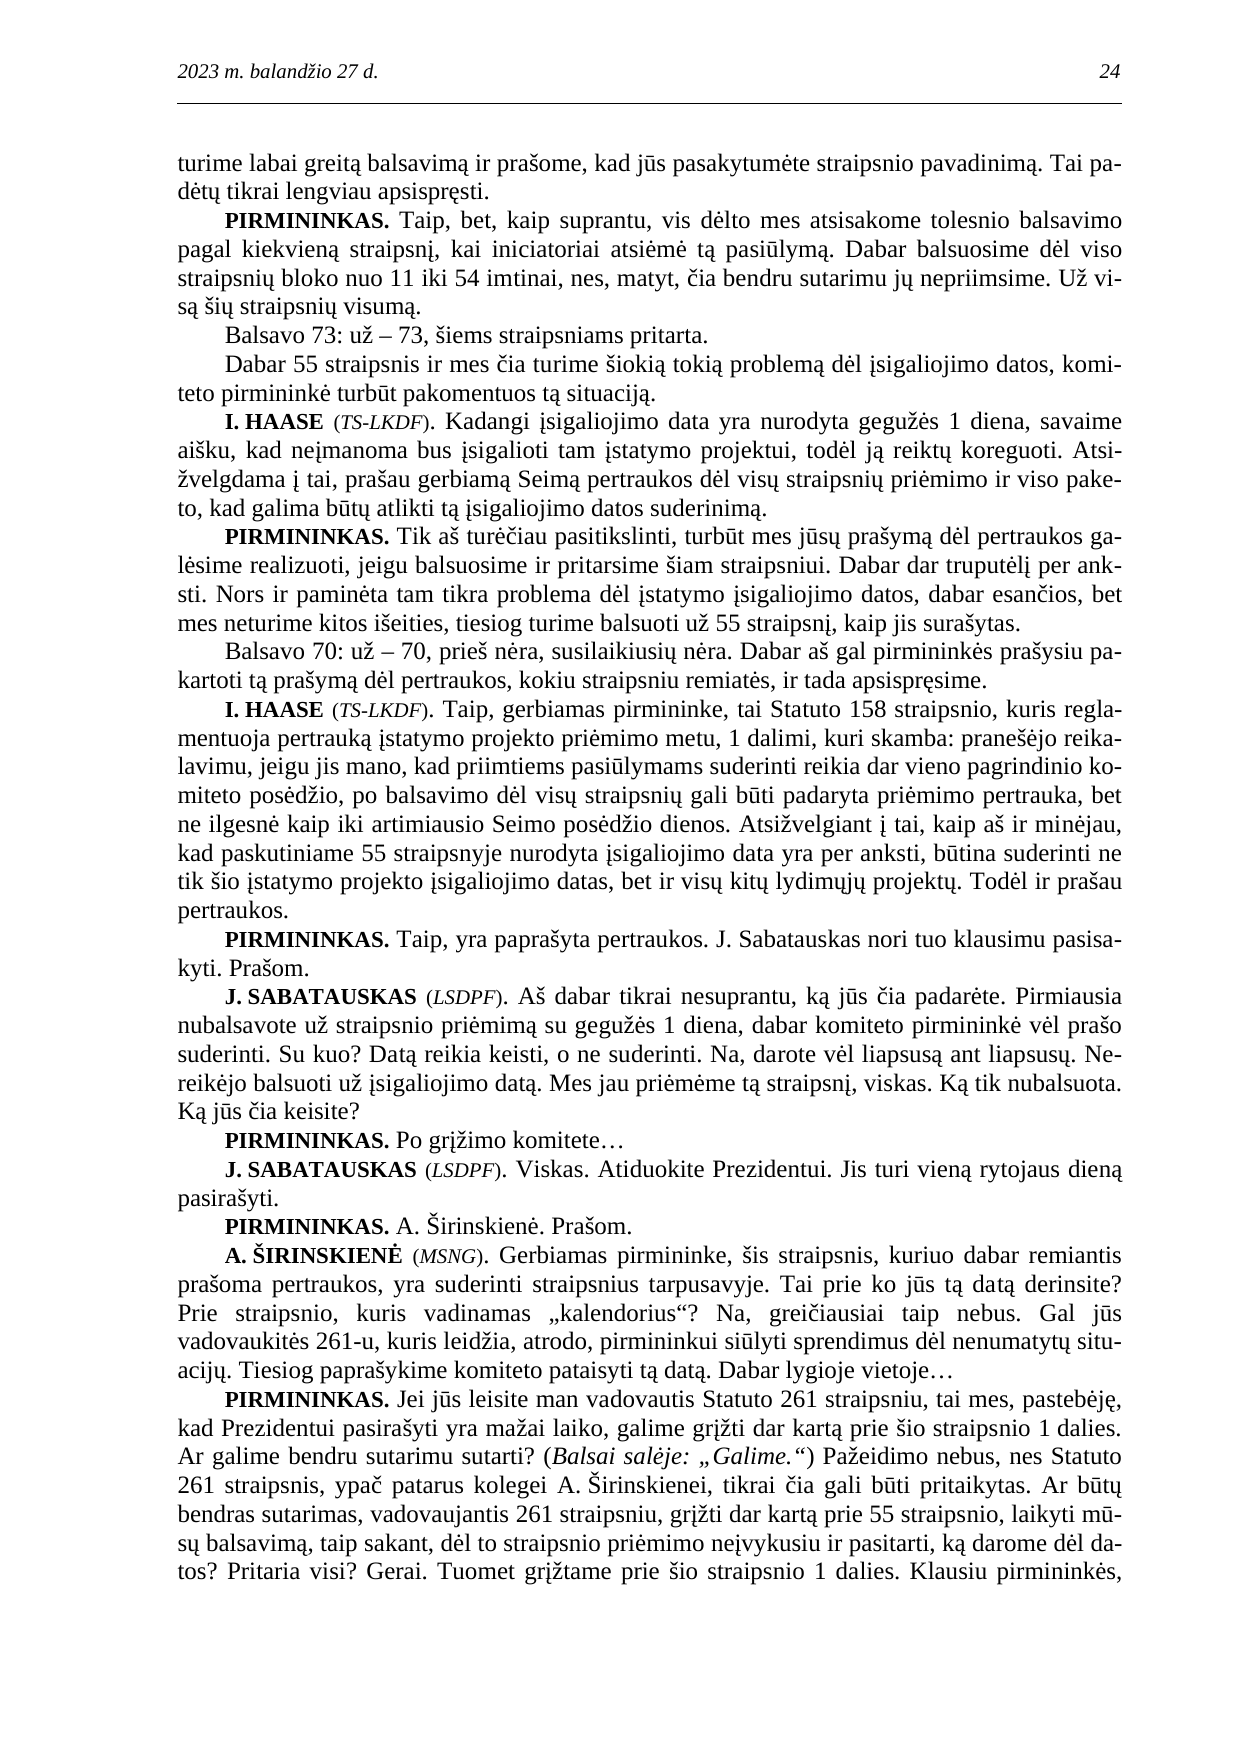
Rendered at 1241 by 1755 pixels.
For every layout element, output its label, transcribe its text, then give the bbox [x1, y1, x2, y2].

text I. HAASE (TS-LKDF). Taip, ger­bia­mas pir­mi­nin­ke, tai Sta­tu­to 158 straips­nio, ku­ris reg­la­men­tuo­ja per­trau­ką įsta­ty­mo pro­jek­to pri­ėmi­mo me­tu, 1 da­li­mi, ku­ri skam­ba: pra­ne­šė­jo rei­ka­la­vi­mu, jei­gu jis ma­no, kad pri­im­tiems pa­siū­ly­mams su­de­rin­ti rei­kia dar vie­no pa­grin­di­nio ko­mi­te­to po­sė­džio, po bal­sa­vi­mo dėl vi­sų straips­nių ga­li bū­ti pa­da­ry­ta pri­ėmi­mo per­trau­ka, bet ne il­ges­nė kaip iki ar­ti­miau­sio Sei­mo po­sė­džio die­nos. At­si­žvel­giant į tai, kaip aš ir mi­nė­jau, kad pas­ku­ti­nia­me 55 straips­ny­je nu­ro­dy­ta įsi­ga­lio­ji­mo da­ta yra per anks­ti, bū­ti­na su­de­rin­ti ne tik šio įsta­ty­mo pro­jek­to įsi­ga­lio­ji­mo da­tas, bet ir vi­sų ki­tų ly­di­mų­jų pro­jek­tų. To­dėl ir pra­šau per­trau­kos. [177, 694, 1122, 924]
text Bal­sa­vo 73: už – 73, šiems straips­niams pri­tar­ta. [177, 320, 1122, 349]
text I. HAASE (TS-LKDF). Ka­dan­gi įsi­ga­lio­ji­mo da­ta yra nu­ro­dy­ta ge­gu­žės 1 die­na, sa­vai­me aiš­ku, kad ne­įma­no­ma bus įsi­ga­lio­ti tam įsta­ty­mo pro­jek­tui, to­dėl ją reik­tų ko­re­guo­ti. At­si­žvelg­da­ma į tai, pra­šau ger­bia­mą Sei­mą per­trau­kos dėl vi­sų straips­nių pri­ėmi­mo ir vi­so pa­ke­to, kad ga­li­ma bū­tų at­lik­ti tą įsi­ga­lio­ji­mo da­tos su­de­ri­ni­mą. [177, 406, 1122, 521]
text PIRMININKAS. Taip, bet, kaip su­pran­tu, vis dėl­to mes at­si­sa­ko­me to­les­nio bal­sa­vi­mo pa­gal kiek­vie­ną straips­nį, kai ini­cia­to­riai at­si­ė­mė tą pa­siū­ly­mą. Da­bar bal­suo­si­me dėl vi­so straips­nių blo­ko nuo 11 iki 54 im­ti­nai, nes, ma­tyt, čia ben­dru su­ta­ri­mu jų ne­pri­im­si­me. Už vi­są šių straips­nių vi­su­mą. [177, 205, 1122, 320]
text PIRMININKAS. Po grį­ži­mo ko­mi­te­te… [177, 1125, 1122, 1154]
text Bal­sa­vo 70: už – 70, prieš nė­ra, su­si­lai­kiu­sių nė­ra. Da­bar aš gal pir­mi­nin­kės pra­šy­siu pa­kar­to­ti tą pra­šy­mą dėl per­trau­kos, ko­kiu straips­niu re­mia­tės, ir ta­da ap­si­sprę­si­me. [177, 636, 1122, 694]
text PIRMININKAS. Taip, yra pa­pra­šy­ta per­trau­kos. J. Sa­ba­taus­kas no­ri tuo klau­si­mu pa­si­sa­ky­ti. Pra­šom. [177, 924, 1122, 981]
text Da­bar 55 straips­nis ir mes čia tu­ri­me šio­kią to­kią pro­ble­mą dėl įsi­ga­lio­ji­mo da­tos, ko­mi­te­to pir­mi­nin­kė tur­būt pa­ko­men­tuos tą si­tu­a­ci­ją. [177, 349, 1122, 406]
text PIRMININKAS. Jei jūs lei­si­te man va­do­vau­tis Sta­tu­to 261 straips­niu, tai mes, pa­ste­bė­ję, kad Pre­zi­den­tui pa­si­ra­šy­ti yra ma­žai lai­ko, ga­li­me grįž­ti dar kar­tą prie šio straips­nio 1 da­lies. Ar ga­li­me ben­dru su­ta­ri­mu su­tar­ti? (Bal­sai sa­lė­je: „Ga­li­me.“) Pa­žei­di­mo ne­bus, nes Sta­tu­to 261 straips­nis, ypač pa­ta­rus ko­le­gei A. Ši­rins­kie­nei, tik­rai čia ga­li bū­ti pri­tai­ky­tas. Ar bū­tų ben­dras su­ta­ri­mas, va­do­vau­jan­tis 261 straips­niu, grįž­ti dar kar­tą prie 55 straips­nio, lai­ky­ti mū­sų bal­sa­vi­mą, taip sa­kant, dėl to straips­nio pri­ėmi­mo ne­įvy­ku­siu ir pa­si­tar­ti, ką da­ro­me dėl da­tos? Pri­ta­ria vi­si? Ge­rai. Tuo­met grįž­ta­me prie šio straips­nio 1 da­lies. Klau­siu pir­mi­nin­kės, [177, 1384, 1122, 1585]
text J. SABATAUSKAS (LSDPF). Vis­kas. Ati­duo­ki­te Pre­zi­den­tui. Jis tu­ri vie­ną ry­to­jaus die­ną pa­si­ra­šy­ti. [177, 1154, 1122, 1211]
text PIRMININKAS. Tik aš tu­rė­čiau pa­si­tiks­lin­ti, tur­būt mes jū­sų pra­šy­mą dėl per­trau­kos ga­lė­si­me re­a­li­zuo­ti, jei­gu bal­suo­si­me ir pri­tar­si­me šiam straips­niui. Da­bar dar tru­pu­tė­lį per ank­sti. Nors ir pa­mi­nė­ta tam tik­ra pro­ble­ma dėl įsta­ty­mo įsi­ga­lio­ji­mo da­tos, da­bar esan­čios, bet mes ne­tu­ri­me ki­tos iš­ei­ties, tie­siog tu­ri­me bal­suo­ti už 55 straips­nį, kaip jis su­ra­šy­tas. [177, 521, 1122, 636]
text PIRMININKAS. A. Ši­rins­kie­nė. Pra­šom. [177, 1211, 1122, 1240]
text J. SABATAUSKAS (LSDPF). Aš da­bar tik­rai ne­su­pran­tu, ką jūs čia pa­da­rė­te. Pir­miau­sia nu­bal­sa­vo­te už straips­nio pri­ėmi­mą su ge­gu­žės 1 die­na, da­bar ko­mi­te­to pir­mi­nin­kė vėl pra­šo su­de­rin­ti. Su kuo? Da­tą rei­kia keis­ti, o ne su­de­rin­ti. Na, da­ro­te vėl liap­su­są ant liap­su­sų. Ne­rei­kė­jo bal­suo­ti už įsi­ga­lio­ji­mo da­tą. Mes jau pri­ėmė­me tą straips­nį, vis­kas. Ką tik nu­bal­suo­ta. Ką jūs čia kei­si­te? [177, 981, 1122, 1125]
text A. ŠIRINSKIENĖ (MSNG). Ger­bia­mas pir­mi­nin­ke, šis straips­nis, ku­riuo da­bar re­mian­tis pra­šo­ma per­trau­kos, yra su­de­rin­ti straips­nius tar­pu­sa­vy­je. Tai prie ko jūs tą da­tą de­rin­si­te? Prie straips­nio, ku­ris va­di­na­mas „ka­len­do­rius“? Na, grei­čiau­siai taip ne­bus. Gal jūs vadovaukitės 261-u, ku­ris lei­džia, at­ro­do, pir­mi­nin­kui siū­ly­ti spren­di­mus dėl ne­nu­ma­ty­tų si­tu­a­ci­jų. Tie­siog pa­pra­šy­ki­me ko­mi­te­to pa­tai­sy­ti tą da­tą. Da­bar ly­gio­je vie­to­je… [177, 1240, 1122, 1384]
text tu­ri­me la­bai grei­tą bal­sa­vi­mą ir pra­šo­me, kad jūs pa­sa­ky­tu­mė­te straips­nio pa­va­di­ni­mą. Tai pa­dė­tų tik­rai leng­viau ap­si­spręs­ti. [177, 148, 1122, 205]
